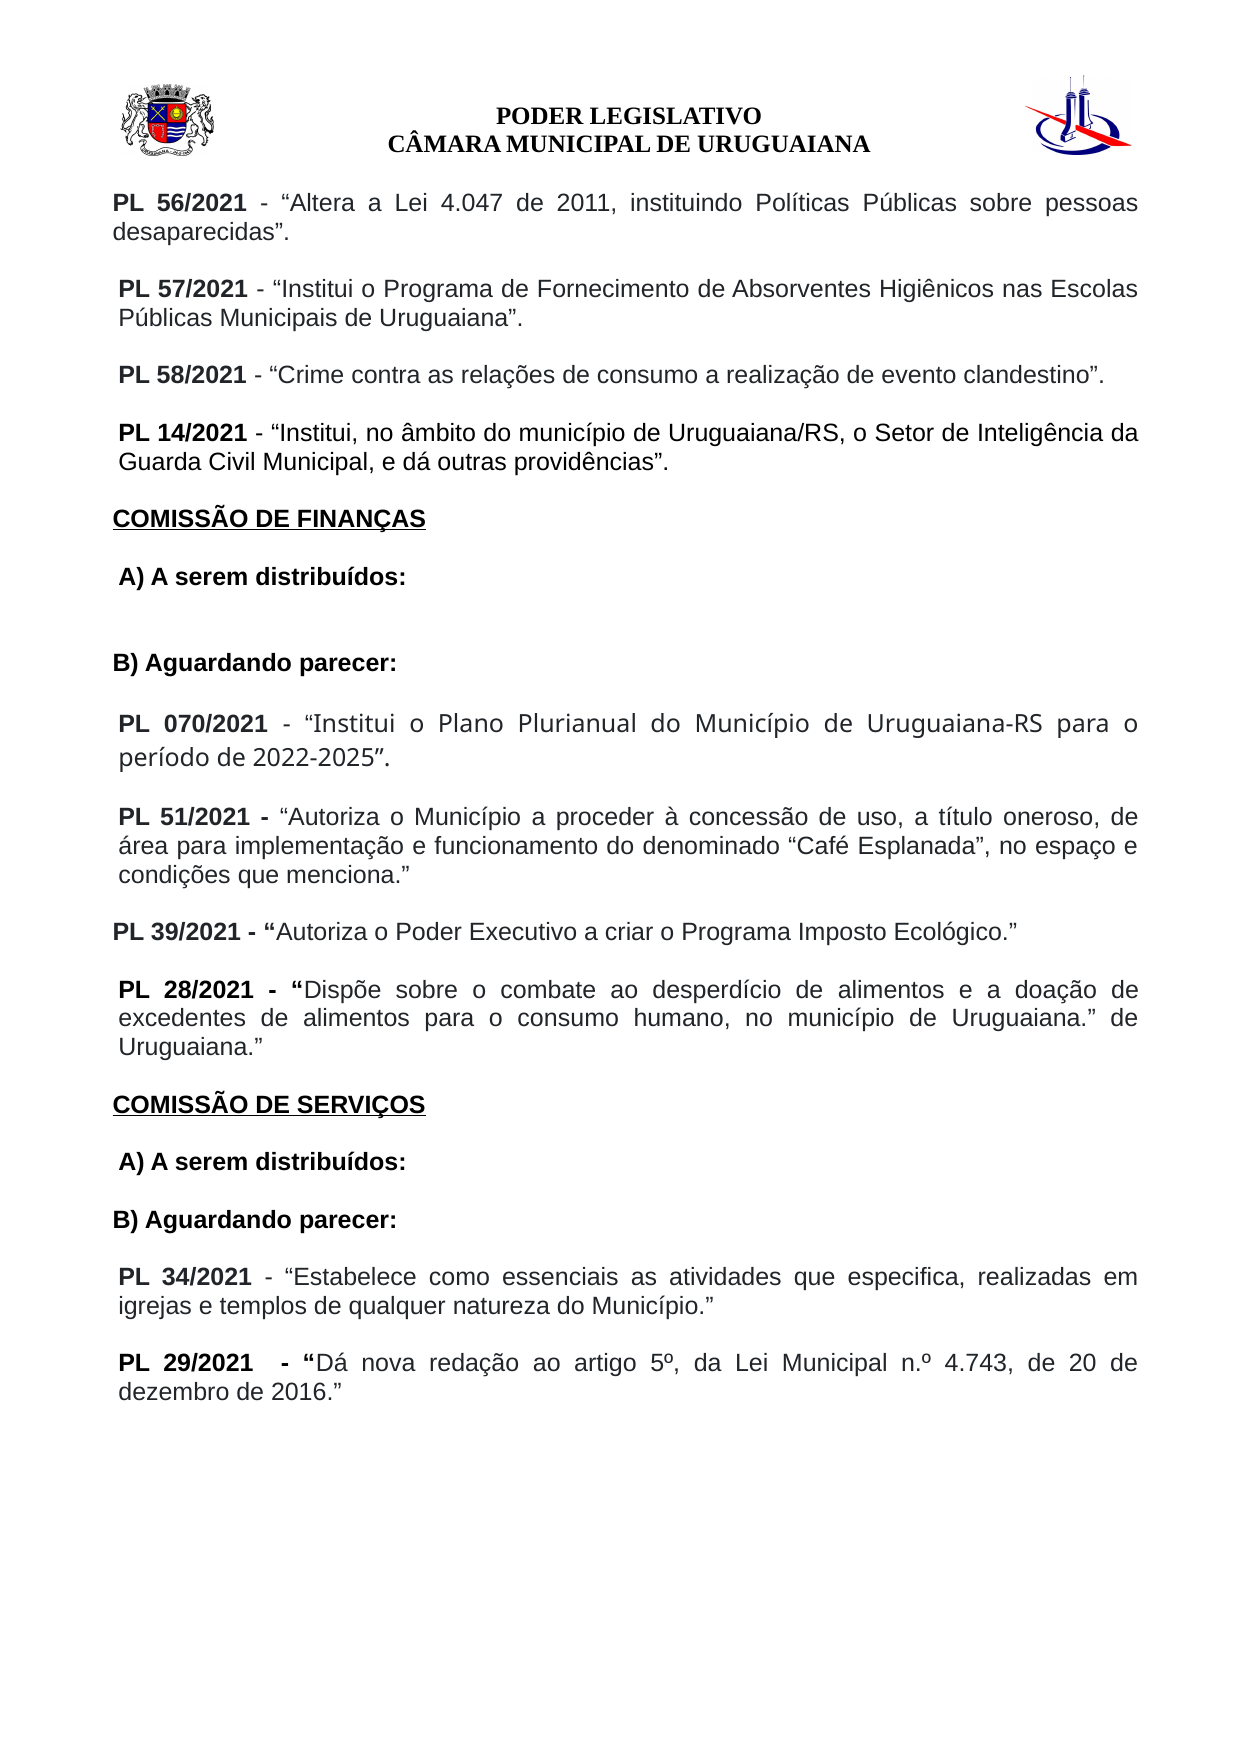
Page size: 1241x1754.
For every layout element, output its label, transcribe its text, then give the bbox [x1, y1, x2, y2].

text PL 070/2021 - “Institui o Plano Plurianual do Município de Uruguaiana-RS para o período de 2022-2025”. [118, 705, 1140, 773]
text A) A serem distribuídos: [118, 562, 1140, 590]
text PL 51/2021 - “Autoriza o Município a proceder à concessão de uso, a título oneroso, de área para implementação e funcionamento do denominado “Café Esplanada”, no espaço e condições que menciona.” [118, 802, 1140, 888]
text B) Aguardando parecer: [112, 1205, 1140, 1233]
text PL 28/2021 - “Dispõe sobre o combate ao desperdício de alimentos e a doação de excedentes de alimentos para o consumo humano, no município de Uruguaiana.” de Uruguaiana.” [118, 975, 1140, 1061]
text PL 34/2021 - “Estabelece como essenciais as atividades que especifica, realizadas em igrejas e templos de qualquer natureza do Município.” [118, 1262, 1140, 1320]
text PL 57/2021 - “Institui o Programa de Fornecimento de Absorventes Higiênicos nas Escolas Públicas Municipais de Uruguaiana”. [118, 274, 1140, 332]
text PL 56/2021 - “Altera a Lei 4.047 de 2011, instituindo Políticas Públicas sobre pessoas desaparecidas”. [112, 188, 1140, 245]
text PL 58/2021 - “Crime contra as relações de consumo a realização de evento clandestino”. [118, 360, 1140, 389]
text B) Aguardando parecer: [112, 648, 1140, 677]
text PL 29/2021 - “Dá nova redação ao artigo 5º, da Lei Municipal n.º 4.743, de 20 de dezembro de 2016.” [118, 1348, 1140, 1406]
text COMISSÃO DE SERVIÇOS [112, 1090, 1140, 1118]
text COMISSÃO DE FINANÇAS [112, 504, 1140, 533]
text PL 14/2021 - “Institui, no âmbito do município de Uruguaiana/RS, o Setor de Inteligência da Guarda Civil Municipal, e dá outras providências”. [118, 418, 1140, 475]
text PL 39/2021 - “Autoriza o Poder Executivo a criar o Programa Imposto Ecológico.” [112, 917, 1140, 946]
picture [1025, 75, 1132, 155]
picture [120, 84, 214, 156]
text A) A serem distribuídos: [118, 1147, 1140, 1176]
